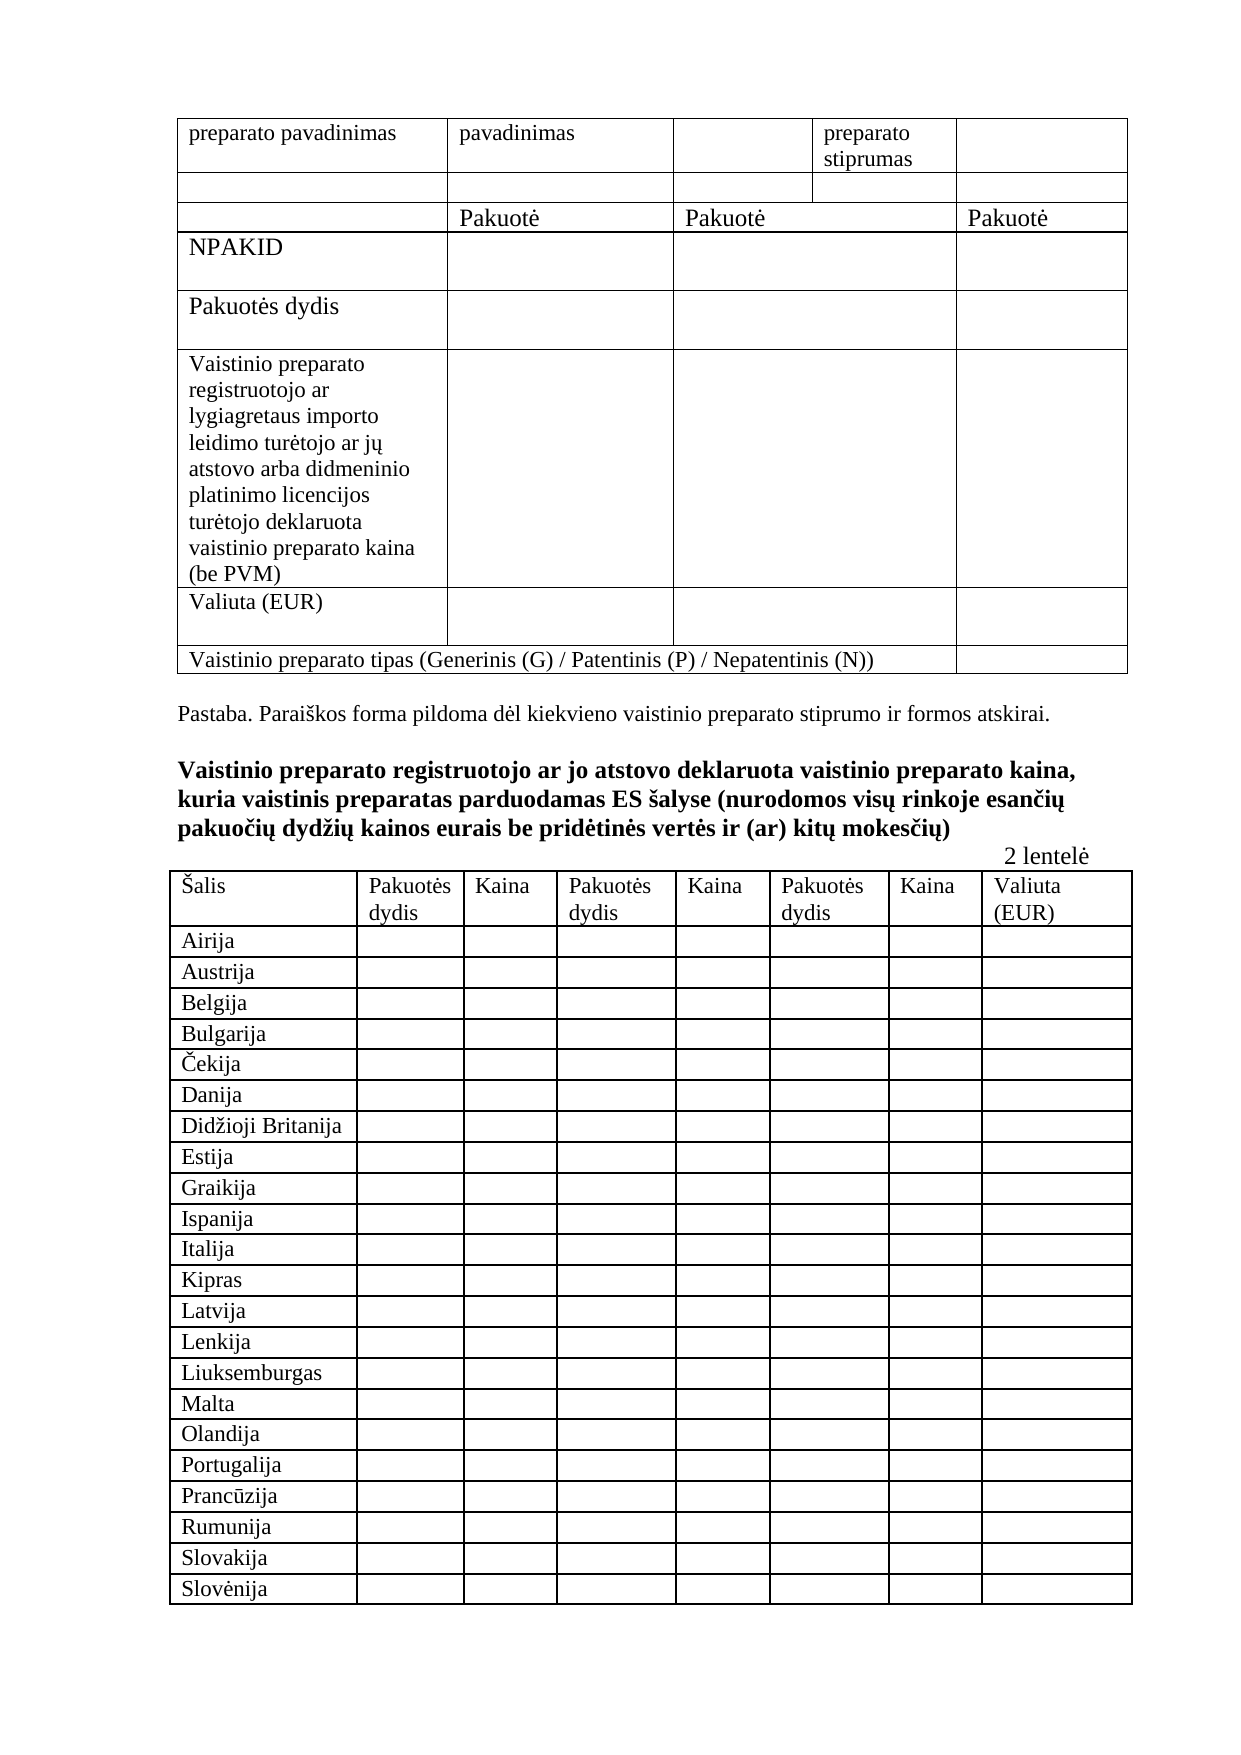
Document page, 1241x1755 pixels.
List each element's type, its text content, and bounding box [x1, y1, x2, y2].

table_cell [983, 1235, 1131, 1264]
table_cell [465, 1050, 556, 1079]
table_cell [983, 1050, 1131, 1079]
table_cell Italija [171, 1235, 356, 1264]
table_cell [983, 1513, 1131, 1542]
table_cell [558, 1575, 675, 1603]
table_cell [983, 1297, 1131, 1326]
table_cell [465, 1390, 556, 1418]
table_cell [677, 1420, 769, 1449]
table_cell [983, 1112, 1131, 1141]
table_cell [558, 927, 675, 956]
table_cell [558, 1451, 675, 1480]
table_cell Slovėnija [171, 1575, 356, 1603]
table_cell [677, 1513, 769, 1542]
table_cell [771, 1297, 888, 1326]
table_cell [465, 1266, 556, 1295]
table_cell [890, 1205, 981, 1233]
table_cell [890, 1359, 981, 1387]
table_cell [983, 1482, 1131, 1511]
table_cell [983, 1420, 1131, 1449]
table_cell [558, 1420, 675, 1449]
table_cell Ispanija [171, 1205, 356, 1233]
table_cell [465, 1297, 556, 1326]
table_cell Valiuta (EUR) [178, 588, 447, 645]
table_cell [983, 1359, 1131, 1387]
table_cell [771, 1081, 888, 1110]
table_cell [771, 1235, 888, 1264]
table_cell [957, 350, 1127, 587]
table_cell [890, 1544, 981, 1572]
table_cell [465, 1359, 556, 1387]
table_cell [448, 233, 673, 290]
table_cell [677, 927, 769, 956]
table_cell [771, 1544, 888, 1572]
table_cell [771, 989, 888, 1017]
table_cell [358, 1020, 463, 1048]
table_cell [448, 173, 673, 202]
table_cell [957, 291, 1127, 348]
table_cell [465, 1575, 556, 1603]
table_cell [771, 1482, 888, 1511]
table_cell Bulgarija [171, 1020, 356, 1048]
table_cell [983, 1143, 1131, 1172]
table_cell [677, 1174, 769, 1202]
table_cell [771, 958, 888, 987]
table_cell [890, 958, 981, 987]
table_cell [358, 1390, 463, 1418]
table_cell [465, 1020, 556, 1048]
table_cell [890, 927, 981, 956]
table_cell [448, 291, 673, 348]
table_cell [957, 588, 1127, 645]
table_cell Lenkija [171, 1328, 356, 1357]
table_cell [358, 1081, 463, 1110]
table_cell Malta [171, 1390, 356, 1418]
table_cell [677, 1020, 769, 1048]
table_cell [465, 1513, 556, 1542]
table_cell [465, 1112, 556, 1141]
table_header Kaina [677, 872, 769, 925]
table_cell [358, 1205, 463, 1233]
table_cell [771, 1328, 888, 1357]
table_cell [983, 958, 1131, 987]
table_cell Latvija [171, 1297, 356, 1326]
text 2 lentelė [177, 841, 1122, 870]
table_cell [178, 203, 447, 231]
table_cell [465, 1420, 556, 1449]
table_cell [558, 1328, 675, 1357]
table_cell [448, 588, 673, 645]
table_cell Austrija [171, 958, 356, 987]
table_cell [674, 291, 956, 348]
table_cell [558, 989, 675, 1017]
table_cell [358, 1544, 463, 1572]
table_cell [558, 1513, 675, 1542]
table_cell [890, 1482, 981, 1511]
table_cell [677, 1451, 769, 1480]
table_cell Pakuotė [448, 203, 673, 231]
table_cell preparato pavadinimas [178, 119, 447, 172]
table_cell [771, 1451, 888, 1480]
table_cell [813, 173, 956, 202]
table_cell [677, 1112, 769, 1141]
table_cell [465, 1328, 556, 1357]
table_cell [358, 958, 463, 987]
table_cell [465, 927, 556, 956]
table_cell [957, 119, 1127, 172]
table_cell [358, 1050, 463, 1079]
table_cell [771, 1390, 888, 1418]
table_cell Rumunija [171, 1513, 356, 1542]
table_cell [983, 1328, 1131, 1357]
table_cell [677, 1081, 769, 1110]
table_cell [465, 1482, 556, 1511]
table_cell [558, 1359, 675, 1387]
table_cell [358, 989, 463, 1017]
table_cell Prancūzija [171, 1482, 356, 1511]
table_cell [771, 1143, 888, 1172]
table_cell [890, 1081, 981, 1110]
table_cell [890, 1451, 981, 1480]
table_cell Čekija [171, 1050, 356, 1079]
table_cell [358, 1513, 463, 1542]
table_cell [983, 1266, 1131, 1295]
table_cell [677, 1544, 769, 1572]
table_cell [890, 1235, 981, 1264]
table_cell Estija [171, 1143, 356, 1172]
table_cell [890, 1575, 981, 1603]
table_cell [890, 1143, 981, 1172]
table_cell [677, 1328, 769, 1357]
table_cell [558, 1297, 675, 1326]
table_cell Didžioji Britanija [171, 1112, 356, 1141]
table_cell [558, 958, 675, 987]
table_cell preparato stiprumas [813, 119, 956, 172]
table_cell [983, 1020, 1131, 1048]
table_cell [677, 1359, 769, 1387]
table_cell [674, 350, 956, 587]
table_cell [677, 989, 769, 1017]
table_cell [957, 233, 1127, 290]
table_cell [771, 927, 888, 956]
table_cell [771, 1266, 888, 1295]
table_cell [983, 1205, 1131, 1233]
table_cell [771, 1575, 888, 1603]
table_cell [465, 1081, 556, 1110]
table_cell [558, 1235, 675, 1264]
table_cell [358, 1112, 463, 1141]
table_cell [677, 1390, 769, 1418]
text Pastaba. Paraiškos forma pildoma dėl kiekvieno vaistinio preparato stiprumo ir formos atskirai. [177, 700, 1122, 726]
table_cell [890, 1390, 981, 1418]
table_cell [771, 1020, 888, 1048]
table_cell [358, 1575, 463, 1603]
table_cell [558, 1112, 675, 1141]
table_cell Slovakija [171, 1544, 356, 1572]
text Vaistinio preparato registruotojo ar jo atstovo deklaruota vaistinio preparato kaina, kuria vaistinis preparatas parduodamas ES šalyse (nurodomos visų rinkoje esančių pakuočių dydžių kainos eurais be pridėtinės vertės ir (ar) kitų mokesčių) [177, 755, 1122, 841]
table_header Kaina [465, 872, 556, 925]
table_header Valiuta (EUR) [983, 872, 1131, 925]
table_cell [558, 1050, 675, 1079]
table_cell [771, 1420, 888, 1449]
table_cell [890, 1112, 981, 1141]
table_cell [677, 1143, 769, 1172]
table_cell [448, 350, 673, 587]
table_cell [358, 1235, 463, 1264]
table_cell [983, 1174, 1131, 1202]
table_cell [983, 1081, 1131, 1110]
table_cell [358, 1482, 463, 1511]
table_cell [558, 1482, 675, 1511]
table_cell [890, 1174, 981, 1202]
table_cell [677, 1297, 769, 1326]
table_cell [358, 1297, 463, 1326]
table_cell [465, 1235, 556, 1264]
table_cell [983, 1575, 1131, 1603]
table_cell [677, 1575, 769, 1603]
table_cell [983, 927, 1131, 956]
table_cell [358, 1174, 463, 1202]
table_cell Airija [171, 927, 356, 956]
table_cell [358, 1420, 463, 1449]
table_cell Vaistinio preparato registruotojo ar lygiagretaus importo leidimo turėtojo ar jų atstovo arba didmeninio platinimo licencijos turėtojo deklaruota vaistinio preparato kaina (be PVM) [178, 350, 447, 587]
table_cell [957, 646, 1127, 673]
table_cell [358, 1266, 463, 1295]
table_cell [178, 173, 447, 202]
table_cell [983, 1451, 1131, 1480]
table_cell [771, 1205, 888, 1233]
table_cell [465, 958, 556, 987]
table_cell [674, 233, 956, 290]
table_cell [677, 1205, 769, 1233]
table_header Pakuotės dydis [358, 872, 463, 925]
table_cell [465, 1451, 556, 1480]
table_cell [983, 1390, 1131, 1418]
table_header Pakuotės dydis [771, 872, 888, 925]
table_cell [890, 1050, 981, 1079]
table_cell [558, 1081, 675, 1110]
table_cell Pakuotė [674, 203, 956, 231]
table_cell [558, 1143, 675, 1172]
table_cell [890, 1020, 981, 1048]
table_cell Belgija [171, 989, 356, 1017]
table_cell [983, 1544, 1131, 1572]
table_cell [465, 1174, 556, 1202]
table_cell [771, 1513, 888, 1542]
table_cell [890, 1266, 981, 1295]
table_cell [983, 989, 1131, 1017]
table_cell [771, 1112, 888, 1141]
table_cell [890, 1297, 981, 1326]
table_cell [358, 1143, 463, 1172]
table_cell [558, 1174, 675, 1202]
table_cell [465, 1544, 556, 1572]
table_cell [358, 1359, 463, 1387]
table_cell [465, 1143, 556, 1172]
table_cell [771, 1359, 888, 1387]
table_cell Pakuotė [957, 203, 1127, 231]
table_cell [465, 989, 556, 1017]
table_cell [558, 1390, 675, 1418]
table_cell [358, 1451, 463, 1480]
table_cell [677, 1050, 769, 1079]
table_cell [771, 1174, 888, 1202]
table_cell [674, 173, 812, 202]
table_cell [674, 119, 812, 172]
table_cell Liuksemburgas [171, 1359, 356, 1387]
table_cell [890, 1513, 981, 1542]
table_cell [771, 1050, 888, 1079]
table_cell [558, 1544, 675, 1572]
table_cell [558, 1205, 675, 1233]
table_cell [890, 989, 981, 1017]
table_cell [677, 1482, 769, 1511]
table_cell Graikija [171, 1174, 356, 1202]
table_header Kaina [890, 872, 981, 925]
table_cell Danija [171, 1081, 356, 1110]
table_cell NPAKID [178, 233, 447, 290]
table_cell [558, 1266, 675, 1295]
table_header Šalis [171, 872, 356, 925]
table_cell Kipras [171, 1266, 356, 1295]
table_cell [465, 1205, 556, 1233]
table_cell [677, 958, 769, 987]
table_cell pavadinimas [448, 119, 673, 172]
table_cell [677, 1266, 769, 1295]
table_cell [674, 588, 956, 645]
table_cell [957, 173, 1127, 202]
table_cell [358, 927, 463, 956]
table_cell [677, 1235, 769, 1264]
table_cell Vaistinio preparato tipas (Generinis (G) / Patentinis (P) / Nepatentinis (N)) [178, 646, 956, 673]
table_cell Olandija [171, 1420, 356, 1449]
table_cell [558, 1020, 675, 1048]
table_cell Pakuotės dydis [178, 291, 447, 348]
table_cell Portugalija [171, 1451, 356, 1480]
table_cell [890, 1420, 981, 1449]
table_cell [358, 1328, 463, 1357]
table_header Pakuotės dydis [558, 872, 675, 925]
table_cell [890, 1328, 981, 1357]
